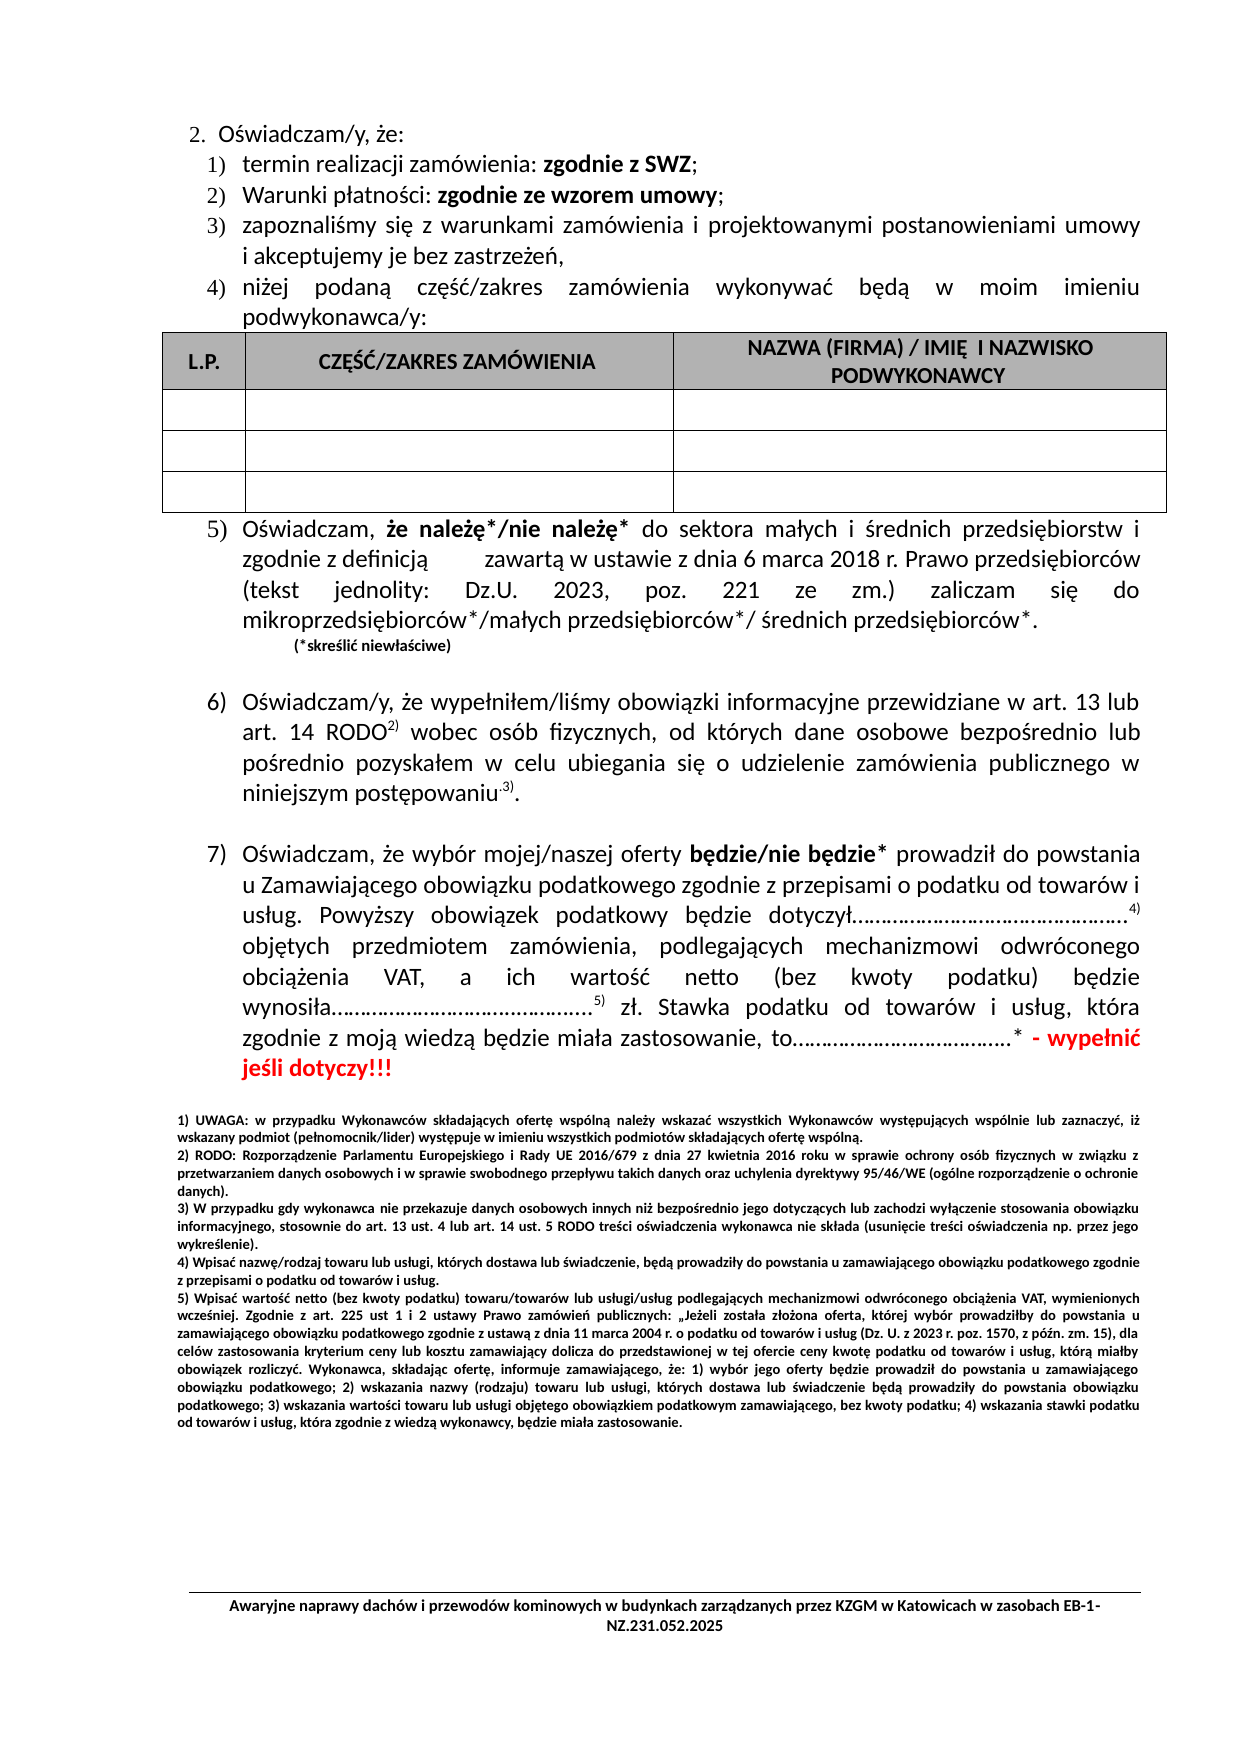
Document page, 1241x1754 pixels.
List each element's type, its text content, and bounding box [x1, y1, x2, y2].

list 1) UWAGA: w przypadku Wykonawców składających ofertę wspólną należy wskazać wszystkich Wykonawców występujących wspólnie lub zaznaczyć, iż wskazany podmiot (pełnomocnik/lider) występuje w imieniu wszystkich podmiotów składających ofertę wspólną. [177, 1111, 1141, 1146]
list 3) W przypadku gdy wykonawca nie przekazuje danych osobowych innych niż bezpośrednio jego dotyczących lub zachodzi wyłączenie stosowania obowiązku informacyjnego, stosownie do art. 13 ust. 4 lub art. 14 ust. 5 RODO treści oświadczenia wykonawca nie składa (usunięcie treści oświadczenia np. przez jego wykreślenie). [177, 1200, 1141, 1253]
list Oświadczam, że należę*/nie należę* do sektora małych i średnich przedsiębiorstw i zgodnie z definicją zawartą w ustawie z dnia 6 marca 2018 r. Prawo przedsiębiorców (tekst jednolity: Dz.U. 2023, poz. 221 ze zm.) zaliczam się do mikroprzedsiębiorców*/małych przedsiębiorców*/ średnich przedsiębiorców*. [207, 513, 1141, 635]
list Warunki płatności: zgodnie ze wzorem umowy; [207, 179, 1141, 210]
list 4) Wpisać nazwę/rodzaj towaru lub usługi, których dostawa lub świadczenie, będą prowadziły do powstania u zamawiającego obowiązku podatkowego zgodnie z przepisami o podatku od towarów i usług. [177, 1253, 1141, 1289]
list Oświadczam, że wybór mojej/naszej oferty będzie/nie będzie* prowadził do powstania u Zamawiającego obowiązku podatkowego zgodnie z przepisami o podatku od towarów i usług. Powyższy obowiązek podatkowy będzie dotyczył…………………………………………4) objętych przedmiotem zamówienia, podlegających mechanizmowi odwróconego obciążenia VAT, a ich wartość netto (bez kwoty podatku) będzie wynosiła…………………………..………....5) zł. Stawka podatku od towarów i usług, która zgodnie z moją wiedzą będzie miała zastosowanie, to………………………………..* - wypełnić jeśli dotyczy!!! [207, 838, 1141, 1083]
list 2) RODO: Rozporządzenie Parlamentu Europejskiego i Rady UE 2016/679 z dnia 27 kwietnia 2016 roku w sprawie ochrony osób fizycznych w związku z przetwarzaniem danych osobowych i w sprawie swobodnego przepływu takich danych oraz uchylenia dyrektywy 95/46/WE (ogólne rozporządzenie o ochronie danych). [177, 1146, 1141, 1200]
table_cell [163, 472, 245, 512]
table_header Nazwa (firma) / Imię i Nazwisko podwykonawcy [674, 333, 1166, 389]
list 5) Wpisać wartość netto (bez kwoty podatku) towaru/towarów lub usługi/usług podlegających mechanizmowi odwróconego obciążenia VAT, wymienionych wcześniej. Zgodnie z art. 225 ust 1 i 2 ustawy Prawo zamówień publicznych: „Jeżeli została złożona oferta, której wybór prowadziłby do powstania u zamawiającego obowiązku podatkowego zgodnie z ustawą z dnia 11 marca 2004 r. o podatku od towarów i usług (Dz. U. z 2023 r. poz. 1570, z późn. zm. 15), dla celów zastosowania kryterium ceny lub kosztu zamawiający dolicza do przedstawionej w tej ofercie ceny kwotę podatku od towarów i usług, którą miałby obowiązek rozliczyć. Wykonawca, składając ofertę, informuje zamawiającego, że: 1) wybór jego oferty będzie prowadził do powstania u zamawiającego obowiązku podatkowego; 2) wskazania nazwy (rodzaju) towaru lub usługi, których dostawa lub świadczenie będą prowadziły do powstania obowiązku podatkowego; 3) wskazania wartości towaru lub usługi objętego obowiązkiem podatkowym zamawiającego, bez kwoty podatku; 4) wskazania stawki podatku od towarów i usług, która zgodnie z wiedzą wykonawcy, będzie miała zastosowanie. [177, 1289, 1141, 1431]
table_cell [246, 390, 673, 430]
list niżej podaną część/zakres zamówienia wykonywać będą w moim imieniu podwykonawca/y: [207, 271, 1141, 332]
list zapoznaliśmy się z warunkami zamówienia i projektowanymi postanowieniami umowy i akceptujemy je bez zastrzeżeń, [207, 210, 1141, 271]
table_cell [246, 472, 673, 512]
table_cell [163, 431, 245, 471]
list termin realizacji zamówienia: zgodnie z SWZ; [207, 149, 1141, 179]
list Oświadczam/y, że wypełniłem/liśmy obowiązki informacyjne przewidziane w art. 13 lub art. 14 RODO2) wobec osób fizycznych, od których dane osobowe bezpośrednio lub pośrednio pozyskałem w celu ubiegania się o udzielenie zamówienia publicznego w niniejszym postępowaniu.3). [207, 686, 1141, 808]
table_header L.p. [163, 333, 245, 389]
table_cell [163, 390, 245, 430]
table_cell [674, 431, 1166, 471]
table_cell [246, 431, 673, 471]
table_cell [674, 472, 1166, 512]
list (*skreślić niewłaściwe) [256, 635, 1141, 655]
table_header Część/zakres zamówienia [246, 333, 673, 389]
list Oświadczam/y, że: [189, 118, 1141, 149]
table_cell [674, 390, 1166, 430]
